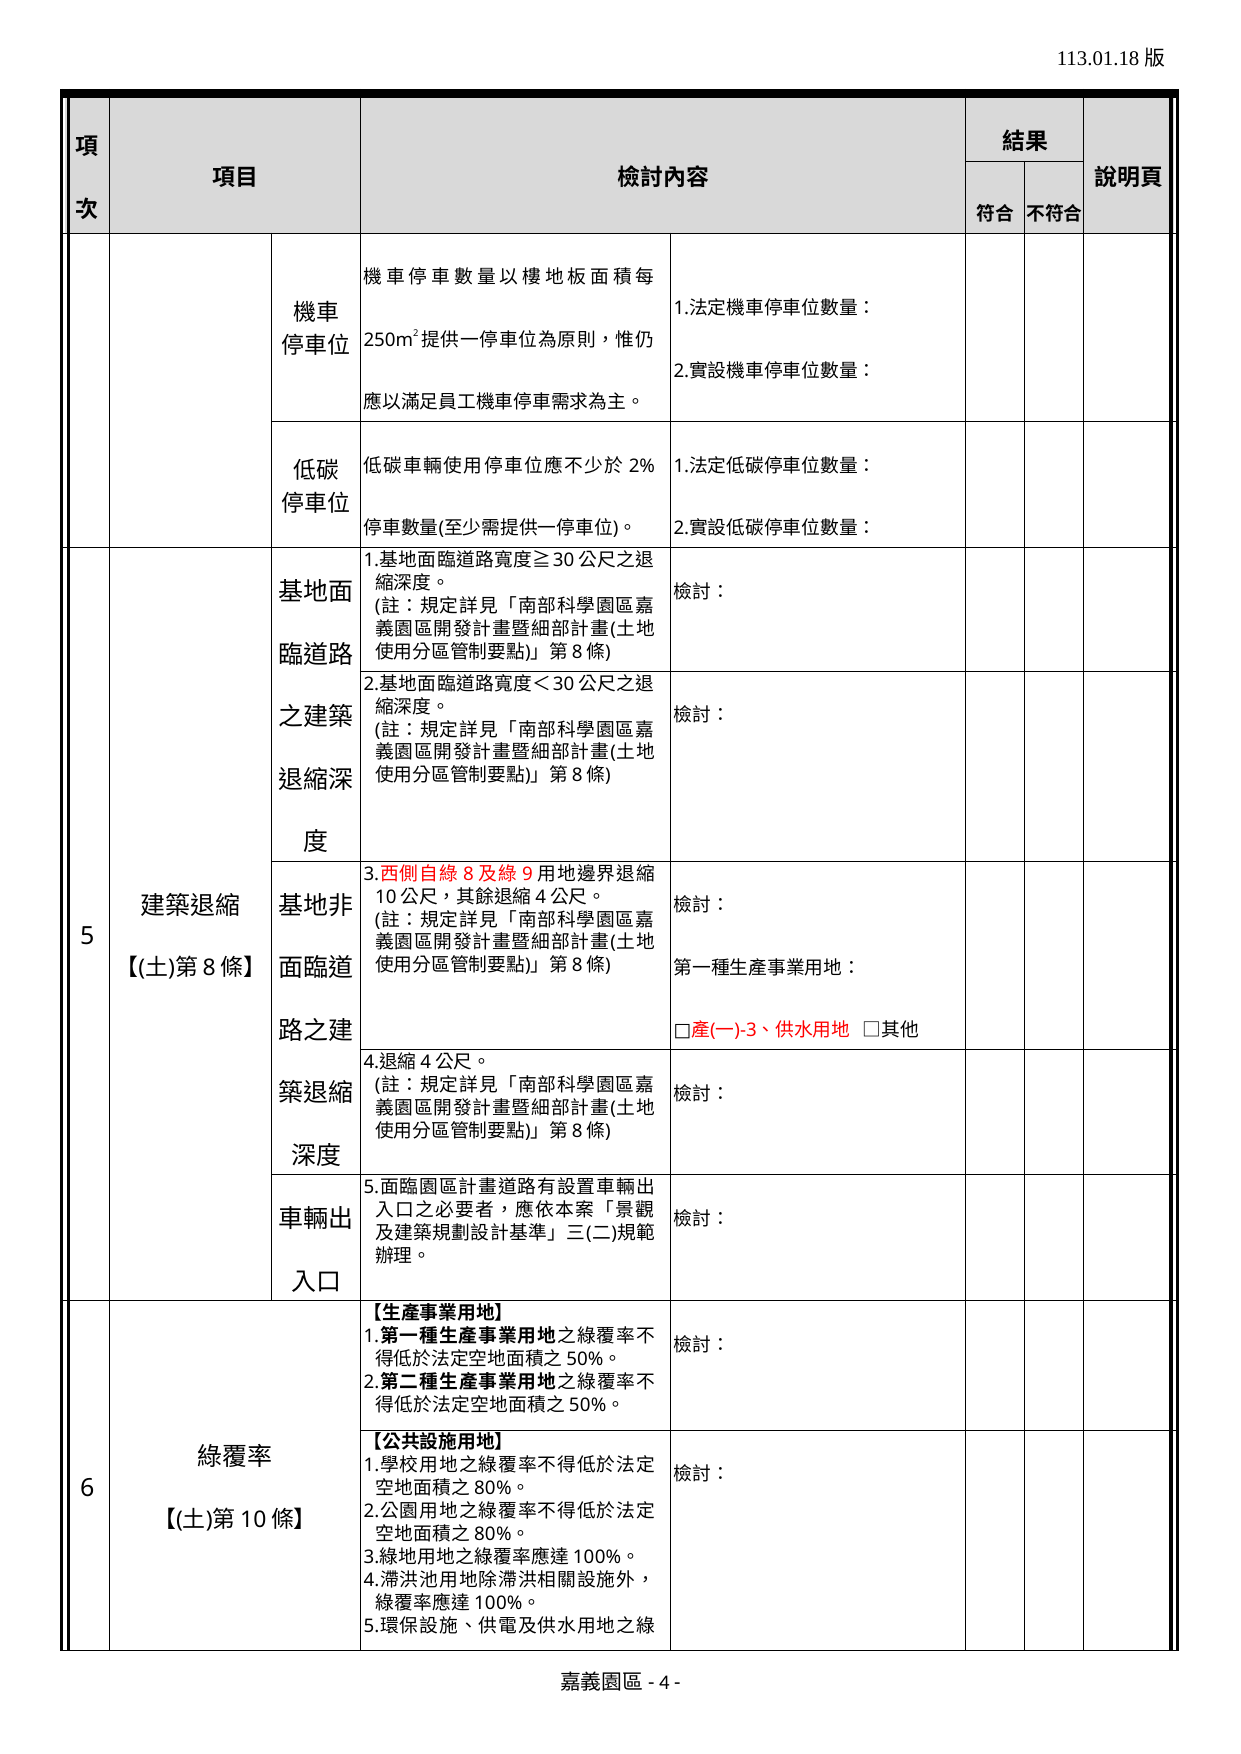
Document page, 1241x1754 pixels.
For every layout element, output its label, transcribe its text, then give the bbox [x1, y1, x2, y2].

table_cell 綠覆率 【(土)第10條】 [110, 1301, 360, 1650]
table_header 項次 [70, 98, 109, 233]
table_cell 檢討： [671, 1431, 965, 1650]
table_cell 檢討： 第一種生產事業用地： □產(一)-3、供水用地 □其他 [671, 862, 965, 1049]
table_cell [1084, 1175, 1169, 1300]
table_cell 不符合 [1025, 162, 1083, 233]
table_cell 符合 [966, 162, 1024, 233]
table_cell 低碳 停車位 [272, 422, 360, 547]
table_cell [966, 548, 1024, 671]
table_cell [1025, 672, 1083, 861]
table_cell [1025, 862, 1083, 1049]
table_cell 1.法定低碳停車位數量： 2.實設低碳停車位數量： [671, 422, 965, 547]
table_cell [1084, 1431, 1169, 1650]
table_cell [1025, 1301, 1083, 1429]
table_cell 5 [70, 548, 109, 1300]
table_cell 【生產事業用地】 1.第一種生產事業用地之綠覆率不得低於法定空地面積之50%。 2.第二種生產事業用地之綠覆率不得低於法定空地面積之50%。 [361, 1301, 670, 1429]
table_cell [966, 1431, 1024, 1650]
table_cell [1084, 234, 1169, 421]
table_cell 檢討： [671, 1050, 965, 1174]
table_cell 2.基地面臨道路寬度＜30公尺之退縮深度。 (註：規定詳見「南部科學園區嘉義園區開發計畫暨細部計畫(土地使用分區管制要點)」第8條) [361, 672, 670, 861]
table_cell [1084, 548, 1169, 671]
table_cell 1.法定機車停車位數量： 2.實設機車停車位數量： [671, 234, 965, 421]
table_cell 基地非面臨道路之建築退縮深度 [272, 862, 360, 1174]
table_cell [966, 234, 1024, 421]
table_cell 建築退縮 【(土)第8條】 [110, 548, 271, 1300]
table_cell 【公共設施用地】 1.學校用地之綠覆率不得低於法定空地面積之80%。 2.公園用地之綠覆率不得低於法定空地面積之80%。 3.綠地用地之綠覆率應達100%。 4.滯洪池用地除滯洪相關設施外，綠覆率應達100%。 5.環保設施、供電及供水用地之綠 [361, 1431, 670, 1650]
table_cell [1025, 1175, 1083, 1300]
table_cell [1025, 422, 1083, 547]
table_cell 機車停車數量以樓地板面積每250m2提供一停車位為原則，惟仍應以滿足員工機車停車需求為主。 [361, 234, 670, 421]
table_cell [1084, 422, 1169, 547]
table_cell [966, 672, 1024, 861]
table_cell 檢討： [671, 548, 965, 671]
table_cell [1025, 1431, 1083, 1650]
table_cell [1025, 234, 1083, 421]
table_cell [1084, 1301, 1169, 1429]
table_cell 檢討： [671, 672, 965, 861]
table_cell 檢討： [671, 1301, 965, 1429]
table_cell [966, 862, 1024, 1049]
table_cell [1084, 1050, 1169, 1174]
table_cell 停車空間設置 【(土)第9條、、(景)第3條】 [110, 234, 271, 547]
table_cell 1.基地面臨道路寬度≧30公尺之退縮深度。 (註：規定詳見「南部科學園區嘉義園區開發計畫暨細部計畫(土地使用分區管制要點)」第8條) [361, 548, 670, 671]
table_cell [966, 1175, 1024, 1300]
table_cell 5.面臨園區計畫道路有設置車輛出入口之必要者，應依本案「景觀及建築規劃設計基準」三(二)規範辦理。 [361, 1175, 670, 1300]
table_cell [966, 422, 1024, 547]
table_cell [1025, 1050, 1083, 1174]
table_cell [70, 234, 109, 547]
table_cell 車輛出入口 [272, 1175, 360, 1300]
table_cell [1084, 862, 1169, 1049]
table_cell [966, 1301, 1024, 1429]
table_cell [1084, 672, 1169, 861]
table_header 檢討內容 [361, 98, 965, 233]
table_cell 低碳車輛使用停車位應不少於2%停車數量(至少需提供一停車位)。 [361, 422, 670, 547]
table_cell 4.退縮4公尺。 (註：規定詳見「南部科學園區嘉義園區開發計畫暨細部計畫(土地使用分區管制要點)」第8條) [361, 1050, 670, 1174]
table_header 結果 [966, 98, 1083, 161]
table_cell 基地面臨道路之建築退縮深度 [272, 548, 360, 861]
table_cell [966, 1050, 1024, 1174]
table_cell 3.西側自綠8及綠9用地邊界退縮10公尺，其餘退縮4公尺。 (註：規定詳見「南部科學園區嘉義園區開發計畫暨細部計畫(土地使用分區管制要點)」第8條) [361, 862, 670, 1049]
table_cell 檢討： [671, 1175, 965, 1300]
table_cell 6 [70, 1301, 109, 1650]
table_cell [1025, 548, 1083, 671]
table_cell 機車 停車位 [272, 234, 360, 421]
table_header 項目 [110, 98, 360, 233]
table_header 說明頁 [1084, 98, 1169, 233]
